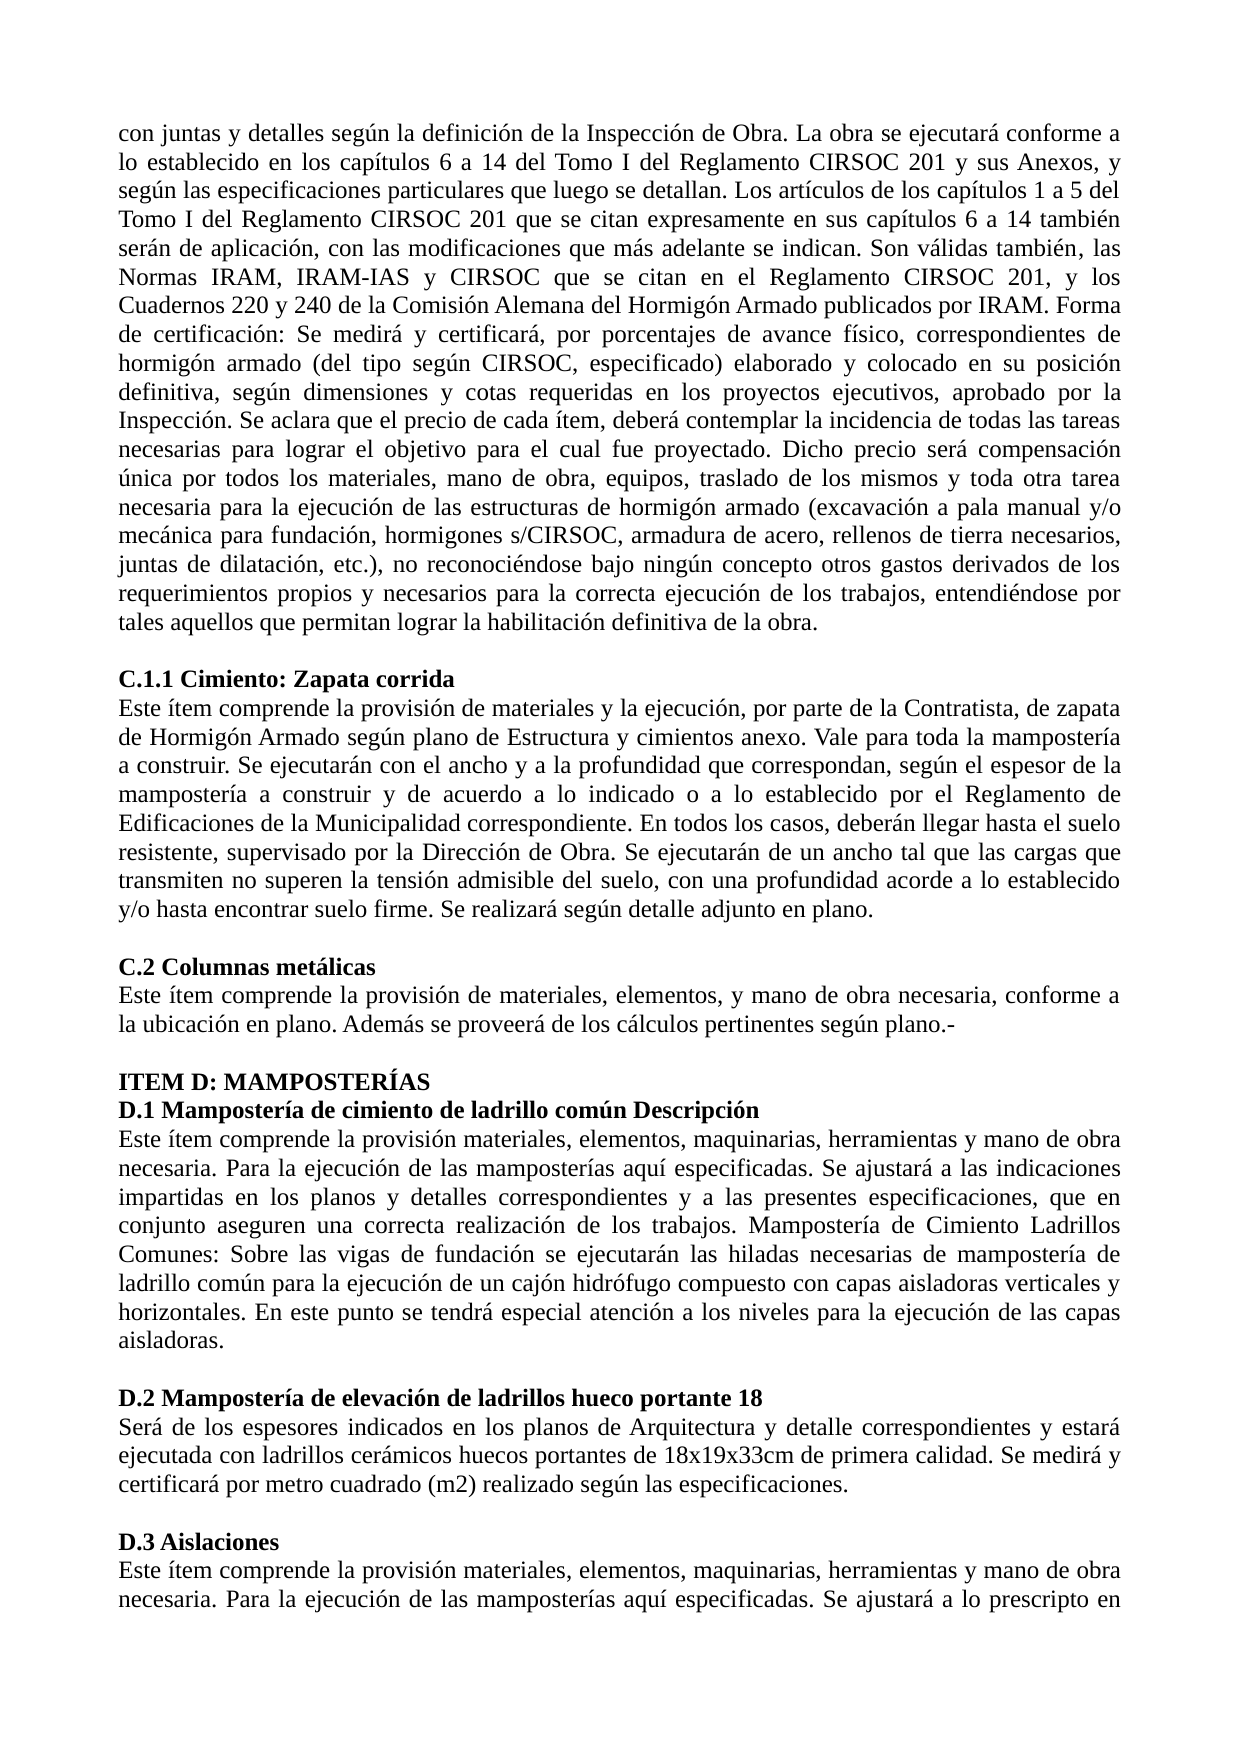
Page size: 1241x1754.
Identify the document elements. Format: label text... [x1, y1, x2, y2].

text C.2 Columnas metálicas [118, 952, 1122, 981]
text C.1.1 Cimiento: Zapata corrida [118, 664, 1122, 693]
text Este ítem comprende la provisión materiales, elementos, maquinarias, herramientas y mano de obra necesaria. Para la ejecución de las mamposterías aquí especificadas. Se ajustará a las indicaciones impartidas en los planos y detalles correspondientes y a las presentes especificaciones, que en conjunto aseguren una correcta realización de los trabajos. Mampostería de Cimiento Ladrillos Comunes: Sobre las vigas de fundación se ejecutarán las hiladas necesarias de mampostería de ladrillo común para la ejecución de un cajón hidrófugo compuesto con capas aisladoras verticales y horizontales. En este punto se tendrá especial atención a los niveles para la ejecución de las capas aisladoras. [118, 1124, 1122, 1354]
text Este ítem comprende la provisión de materiales y la ejecución, por parte de la Contratista, de zapata de Hormigón Armado según plano de Estructura y cimientos anexo. Vale para toda la mampostería a construir. Se ejecutarán con el ancho y a la profundidad que correspondan, según el espesor de la mampostería a construir y de acuerdo a lo indicado o a lo establecido por el Reglamento de Edificaciones de la Municipalidad correspondiente. En todos los casos, deberán llegar hasta el suelo resistente, supervisado por la Dirección de Obra. Se ejecutarán de un ancho tal que las cargas que transmiten no superen la tensión admisible del suelo, con una profundidad acorde a lo establecido y/o hasta encontrar suelo firme. Se realizará según detalle adjunto en plano. [118, 693, 1122, 923]
text Este ítem comprende la provisión de materiales, elementos, y mano de obra necesaria, conforme a la ubicación en plano. Además se proveerá de los cálculos pertinentes según plano.- [118, 981, 1122, 1038]
text Será de los espesores indicados en los planos de Arquitectura y detalle correspondientes y estará ejecutada con ladrillos cerámicos huecos portantes de 18x19x33cm de primera calidad. Se medirá y certificará por metro cuadrado (m2) realizado según las especificaciones. [118, 1412, 1122, 1498]
text ITEM D: MAMPOSTERÍAS [118, 1067, 1122, 1096]
text Este ítem comprende la provisión materiales, elementos, maquinarias, herramientas y mano de obra necesaria. Para la ejecución de las mamposterías aquí especificadas. Se ajustará a lo prescripto en [118, 1556, 1122, 1613]
text D.1 Mampostería de cimiento de ladrillo común Descripción [118, 1096, 1122, 1124]
text con juntas y detalles según la definición de la Inspección de Obra. La obra se ejecutará conforme a lo establecido en los capítulos 6 a 14 del Tomo I del Reglamento CIRSOC 201 y sus Anexos, y según las especificaciones particulares que luego se detallan. Los artículos de los capítulos 1 a 5 del Tomo I del Reglamento CIRSOC 201 que se citan expresamente en sus capítulos 6 a 14 también serán de aplicación, con las modificaciones que más adelante se indican. Son válidas también‚ las Normas IRAM, IRAM-IAS y CIRSOC que se citan en el Reglamento CIRSOC 201, y los Cuadernos 220 y 240 de la Comisión Alemana del Hormigón Armado publicados por IRAM. Forma de certificación: Se medirá y certificará, por porcentajes de avance físico, correspondientes de hormigón armado (del tipo según CIRSOC, especificado) elaborado y colocado en su posición definitiva, según dimensiones y cotas requeridas en los proyectos ejecutivos, aprobado por la Inspección. Se aclara que el precio de cada ítem, deberá contemplar la incidencia de todas las tareas necesarias para lograr el objetivo para el cual fue proyectado. Dicho precio será compensación única por todos los materiales, mano de obra, equipos, traslado de los mismos y toda otra tarea necesaria para la ejecución de las estructuras de hormigón armado (excavación a pala manual y/o mecánica para fundación, hormigones s/CIRSOC, armadura de acero, rellenos de tierra necesarios, juntas de dilatación, etc.), no reconociéndose bajo ningún concepto otros gastos derivados de los requerimientos propios y necesarios para la correcta ejecución de los trabajos, entendiéndose por tales aquellos que permitan lograr la habilitación definitiva de la obra. [118, 118, 1122, 636]
text D.3 Aislaciones [118, 1527, 1122, 1556]
text D.2 Mampostería de elevación de ladrillos hueco portante 18 [118, 1383, 1122, 1412]
